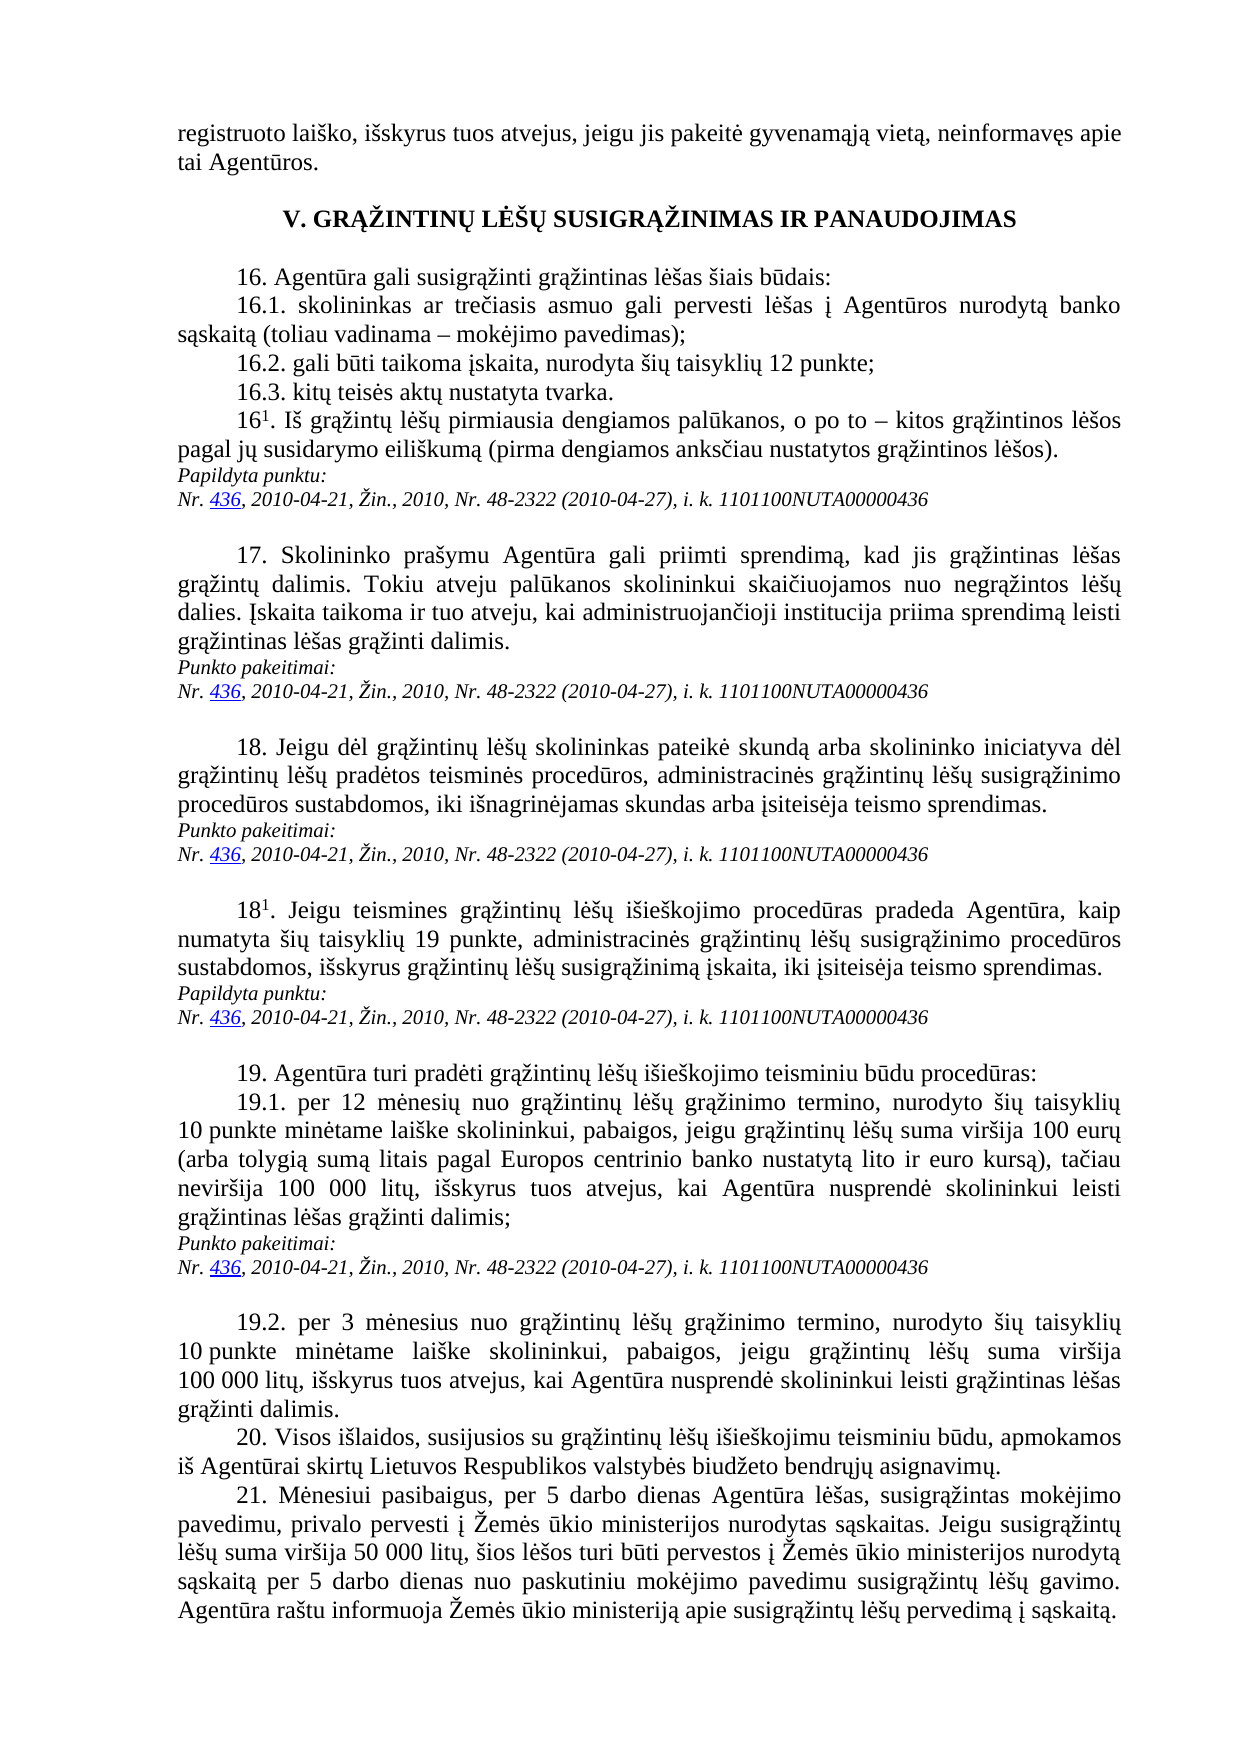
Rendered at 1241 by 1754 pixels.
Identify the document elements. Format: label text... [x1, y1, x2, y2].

text 16.2. gali būti taikoma įskaita, nurodyta šių taisyklių 12 punkte; [177, 348, 1122, 377]
text 19.2. per 3 mėnesius nuo grąžintinų lėšų grąžinimo termino, nurodyto šių taisyklių 10 punkte minėtame laiške skolininkui, pabaigos, jeigu grąžintinų lėšų suma viršija 100 000 litų, išskyrus tuos atvejus, kai Agentūra nusprendė skolininkui leisti grąžintinas lėšas grąžinti dalimis. [177, 1307, 1122, 1422]
text 19.1. per 12 mėnesių nuo grąžintinų lėšų grąžinimo termino, nurodyto šių taisyklių 10 punkte minėtame laiške skolininkui, pabaigos, jeigu grąžintinų lėšų suma viršija 100 eurų (arba tolygią sumą litais pagal Europos centrinio banko nustatytą lito ir euro kursą), tačiau neviršija 100 000 litų, išskyrus tuos atvejus, kai Agentūra nusprendė skolininkui leisti grąžintinas lėšas grąžinti dalimis; [177, 1087, 1122, 1231]
text 16. Agentūra gali susigrąžinti grąžintinas lėšas šiais būdais: [177, 262, 1122, 291]
text 19. Agentūra turi pradėti grąžintinų lėšų išieškojimo teisminiu būdu procedūras: [177, 1058, 1122, 1087]
text Nr. 436, 2010-04-21, Žin., 2010, Nr. 48-2322 (2010-04-27), i. k. 1101100NUTA00000436 [177, 1255, 1122, 1279]
text Punkto pakeitimai: [177, 655, 1122, 679]
text 18. Jeigu dėl grąžintinų lėšų skolininkas pateikė skundą arba skolininko iniciatyva dėl grąžintinų lėšų pradėtos teisminės procedūros, administracinės grąžintinų lėšų susigrąžinimo procedūros sustabdomos, iki išnagrinėjamas skundas arba įsiteisėja teismo sprendimas. [177, 732, 1122, 818]
text 16.1. skolininkas ar trečiasis asmuo gali pervesti lėšas į Agentūros nurodytą banko sąskaitą (toliau vadinama – mokėjimo pavedimas); [177, 291, 1122, 348]
text 161. Iš grąžintų lėšų pirmiausia dengiamos palūkanos, o po to – kitos grąžintinos lėšos pagal jų susidarymo eiliškumą (pirma dengiamos anksčiau nustatytos grąžintinos lėšos). [177, 406, 1122, 463]
text 16.3. kitų teisės aktų nustatyta tvarka. [177, 377, 1122, 406]
text 17. Skolininko prašymu Agentūra gali priimti sprendimą, kad jis grąžintinas lėšas grąžintų dalimis. Tokiu atveju palūkanos skolininkui skaičiuojamos nuo negrąžintos lėšų dalies. Įskaita taikoma ir tuo atveju, kai administruojančioji institucija priima sprendimą leisti grąžintinas lėšas grąžinti dalimis. [177, 540, 1122, 655]
text Nr. 436, 2010-04-21, Žin., 2010, Nr. 48-2322 (2010-04-27), i. k. 1101100NUTA00000436 [177, 842, 1122, 866]
text 21. Mėnesiui pasibaigus, per 5 darbo dienas Agentūra lėšas, susigrąžintas mokėjimo pavedimu, privalo pervesti į Žemės ūkio ministerijos nurodytas sąskaitas. Jeigu susigrąžintų lėšų suma viršija 50 000 litų, šios lėšos turi būti pervestos į Žemės ūkio ministerijos nurodytą sąskaitą per 5 darbo dienas nuo paskutiniu mokėjimo pavedimu susigrąžintų lėšų gavimo. Agentūra raštu informuoja Žemės ūkio ministeriją apie susigrąžintų lėšų pervedimą į sąskaitą. [177, 1480, 1122, 1624]
text Papildyta punktu: [177, 981, 1122, 1005]
text Papildyta punktu: [177, 463, 1122, 487]
text Nr. 436, 2010-04-21, Žin., 2010, Nr. 48-2322 (2010-04-27), i. k. 1101100NUTA00000436 [177, 679, 1122, 703]
text Punkto pakeitimai: [177, 818, 1122, 842]
text 20. Visos išlaidos, susijusios su grąžintinų lėšų išieškojimu teisminiu būdu, apmokamos iš Agentūrai skirtų Lietuvos Respublikos valstybės biudžeto bendrųjų asignavimų. [177, 1422, 1122, 1480]
text Nr. 436, 2010-04-21, Žin., 2010, Nr. 48-2322 (2010-04-27), i. k. 1101100NUTA00000436 [177, 487, 1122, 511]
text V. Grąžintinų lėšų susigrąžinimas ir panaudojimas [177, 204, 1122, 233]
text registruoto laiško, išskyrus tuos atvejus, jeigu jis pakeitė gyvenamąją vietą, neinformavęs apie tai Agentūros. [177, 118, 1122, 176]
text Punkto pakeitimai: [177, 1231, 1122, 1255]
text Nr. 436, 2010-04-21, Žin., 2010, Nr. 48-2322 (2010-04-27), i. k. 1101100NUTA00000436 [177, 1005, 1122, 1029]
text 181. Jeigu teismines grąžintinų lėšų išieškojimo procedūras pradeda Agentūra, kaip numatyta šių taisyklių 19 punkte, administracinės grąžintinų lėšų susigrąžinimo procedūros sustabdomos, išskyrus grąžintinų lėšų susigrąžinimą įskaita, iki įsiteisėja teismo sprendimas. [177, 895, 1122, 981]
